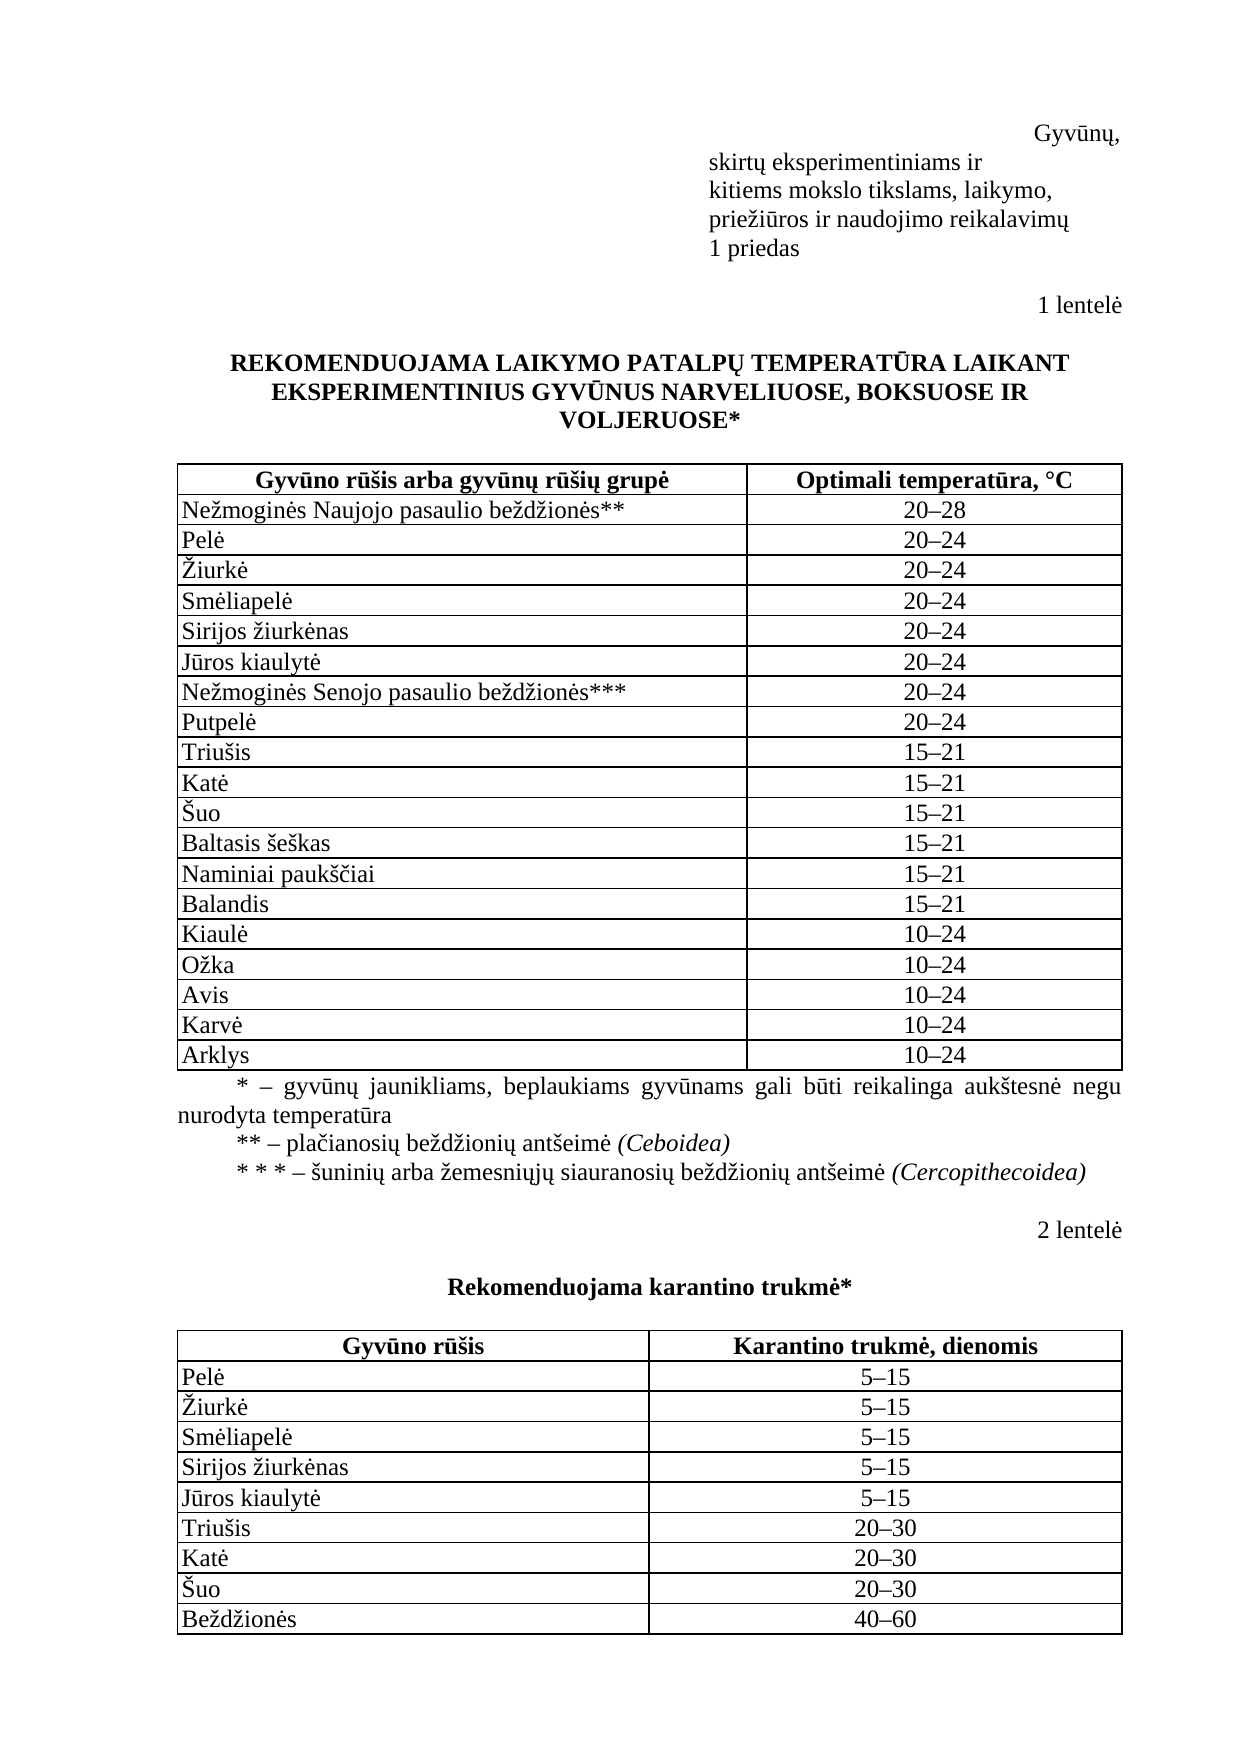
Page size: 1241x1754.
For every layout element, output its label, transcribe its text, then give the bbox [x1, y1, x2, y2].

table_cell 15–21 [748, 859, 1121, 887]
table_cell 15–21 [748, 828, 1121, 857]
text kitiems mokslo tikslams, laikymo, [177, 176, 1122, 204]
table_cell Katė [178, 768, 746, 797]
table_cell Karvė [178, 1010, 746, 1039]
table_cell Triušis [178, 738, 746, 766]
table_cell Balandis [178, 889, 746, 918]
text * – gyvūnų jaunikliams, beplaukiams gyvūnams gali būti reikalinga aukštesnė negu nurodyta temperatūra [177, 1071, 1122, 1128]
text REKOMENDUOJAMA LAIKYMO PATALPŲ TEMPERATŪRA LAIKANT EKSPERIMENTINIUS GYVŪNUS NARVELIUOSE, BOKSUOSE IR VOLJERUOSE* [177, 348, 1122, 434]
table_header Gyvūno rūšis arba gyvūnų rūšių grupė [178, 465, 746, 493]
table_cell 15–21 [748, 889, 1121, 918]
table_cell Kiaulė [178, 920, 746, 948]
table_cell Baltasis šeškas [178, 828, 746, 857]
table_cell Putpelė [178, 707, 746, 736]
text 1 lentelė [177, 291, 1122, 319]
table_cell 10–24 [748, 980, 1121, 1009]
table_cell 5–15 [650, 1422, 1121, 1451]
table_header Optimali temperatūra, °C [748, 465, 1121, 493]
table_cell 10–24 [748, 1010, 1121, 1039]
text Gyvūnų, skirtų eksperimentiniams ir [709, 118, 1122, 176]
text 1 priedas [177, 233, 1122, 262]
table_cell Nežmoginės Naujojo pasaulio beždžionės** [178, 495, 746, 524]
table_cell 10–24 [748, 920, 1121, 948]
table_cell 20–24 [748, 525, 1121, 554]
table_cell 10–24 [748, 950, 1121, 978]
table_cell Ožka [178, 950, 746, 978]
text ** – plačianosių beždžionių antšeimė (Ceboidea) [177, 1128, 1122, 1157]
table_cell Nežmoginės Senojo pasaulio beždžionės*** [178, 677, 746, 706]
table_cell 20–24 [748, 647, 1121, 675]
text priežiūros ir naudojimo reikalavimų [177, 204, 1122, 233]
table_cell 10–24 [748, 1041, 1121, 1069]
table_cell 20–24 [748, 707, 1121, 736]
table_cell Sirijos žiurkėnas [178, 1453, 648, 1481]
table_cell 20–30 [650, 1574, 1121, 1602]
table_cell 20–24 [748, 677, 1121, 706]
table_cell Šuo [178, 798, 746, 827]
table_cell Avis [178, 980, 746, 1009]
table_cell Šuo [178, 1574, 648, 1602]
text 2 lentelė [177, 1215, 1122, 1243]
table_cell 20–24 [748, 586, 1121, 615]
table_cell Žiurkė [178, 1392, 648, 1421]
table_cell 15–21 [748, 738, 1121, 766]
table_cell 5–15 [650, 1483, 1121, 1512]
table_cell Pelė [178, 525, 746, 554]
table_cell 5–15 [650, 1392, 1121, 1421]
table_cell Smėliapelė [178, 1422, 648, 1451]
table_header Gyvūno rūšis [178, 1331, 648, 1360]
table_cell Pelė [178, 1362, 648, 1390]
table_cell Arklys [178, 1041, 746, 1069]
table_cell Beždžionės [178, 1604, 648, 1633]
table_cell 5–15 [650, 1453, 1121, 1481]
table_cell Jūros kiaulytė [178, 1483, 648, 1512]
table_header Karantino trukmė, dienomis [650, 1331, 1121, 1360]
table_cell Katė [178, 1543, 648, 1572]
table_cell 15–21 [748, 798, 1121, 827]
table_cell 20–24 [748, 616, 1121, 645]
table_cell Smėliapelė [178, 586, 746, 615]
table_cell Sirijos žiurkėnas [178, 616, 746, 645]
text Rekomenduojama karantino trukmė* [177, 1272, 1122, 1301]
table_cell 15–21 [748, 768, 1121, 797]
table_cell 20–30 [650, 1513, 1121, 1542]
table_cell Jūros kiaulytė [178, 647, 746, 675]
text * * * – šuninių arba žemesniųjų siauranosių beždžionių antšeimė (Cercopithecoidea) [177, 1157, 1122, 1186]
table_cell 40–60 [650, 1604, 1121, 1633]
table_cell 20–24 [748, 556, 1121, 584]
table_cell Žiurkė [178, 556, 746, 584]
table_cell 20–28 [748, 495, 1121, 524]
table_cell Triušis [178, 1513, 648, 1542]
table_cell 20–30 [650, 1543, 1121, 1572]
table_cell Naminiai paukščiai [178, 859, 746, 887]
table_cell 5–15 [650, 1362, 1121, 1390]
